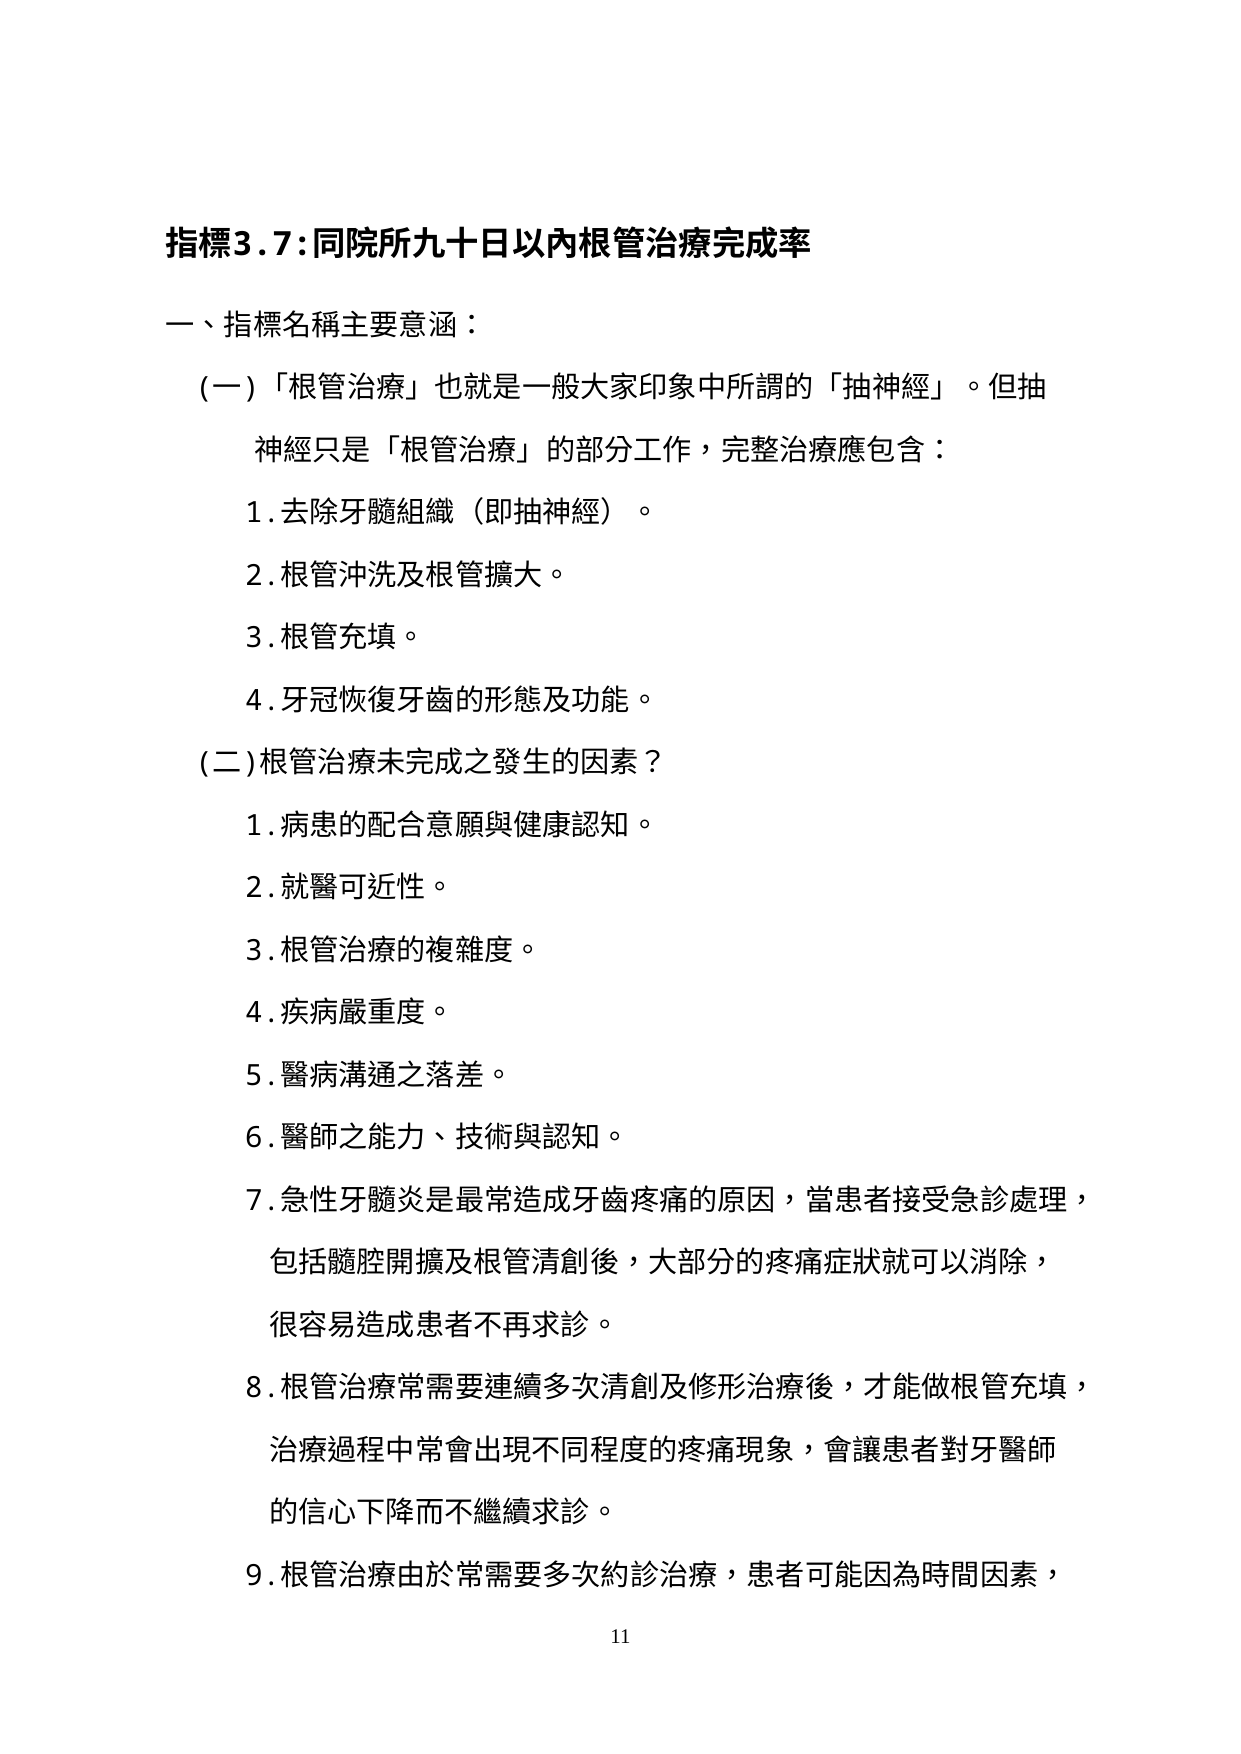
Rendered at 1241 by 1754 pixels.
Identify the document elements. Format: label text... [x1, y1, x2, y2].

text 1.去除牙髓組織（即抽神經）。 [210, 468, 1075, 531]
text 4.疾病嚴重度。 [210, 968, 1075, 1031]
text 1.病患的配合意願與健康認知。 [210, 781, 1075, 843]
text 3.根管治療的複雜度。 [210, 906, 1075, 968]
text 2.就醫可近性。 [210, 843, 1075, 906]
subtitle 一、指標名稱主要意涵： [165, 281, 1075, 343]
text 2.根管沖洗及根管擴大。 [210, 531, 1075, 593]
text 5.醫病溝通之落差。 [210, 1031, 1075, 1093]
text 6.醫師之能力、技術與認知。 [210, 1093, 1075, 1156]
text 7.急性牙髓炎是最常造成牙齒疼痛的原因，當患者接受急診處理，包括髓腔開擴及根管清創後，大部分的疼痛症狀就可以消除，很容易造成患者不再求診。 [210, 1156, 1075, 1343]
text 8.根管治療常需要連續多次清創及修形治療後，才能做根管充填，治療過程中常會出現不同程度的疼痛現象，會讓患者對牙醫師的信心下降而不繼續求診。 [210, 1343, 1075, 1531]
subtitle (二)根管治療未完成之發生的因素？ [195, 718, 1075, 781]
subtitle (一)「根管治療」也就是一般大家印象中所謂的「抽神經」。但抽神經只是「根管治療」的部分工作，完整治療應包含： [195, 343, 1075, 468]
text 4.牙冠恢復牙齒的形態及功能。 [210, 656, 1075, 718]
text 3.根管充填。 [210, 593, 1075, 656]
text 9.根管治療由於常需要多次約診治療，患者可能因為時間因素， [210, 1531, 1075, 1593]
subtitle 指標3.7:同院所九十日以內根管治療完成率 [165, 199, 1075, 262]
